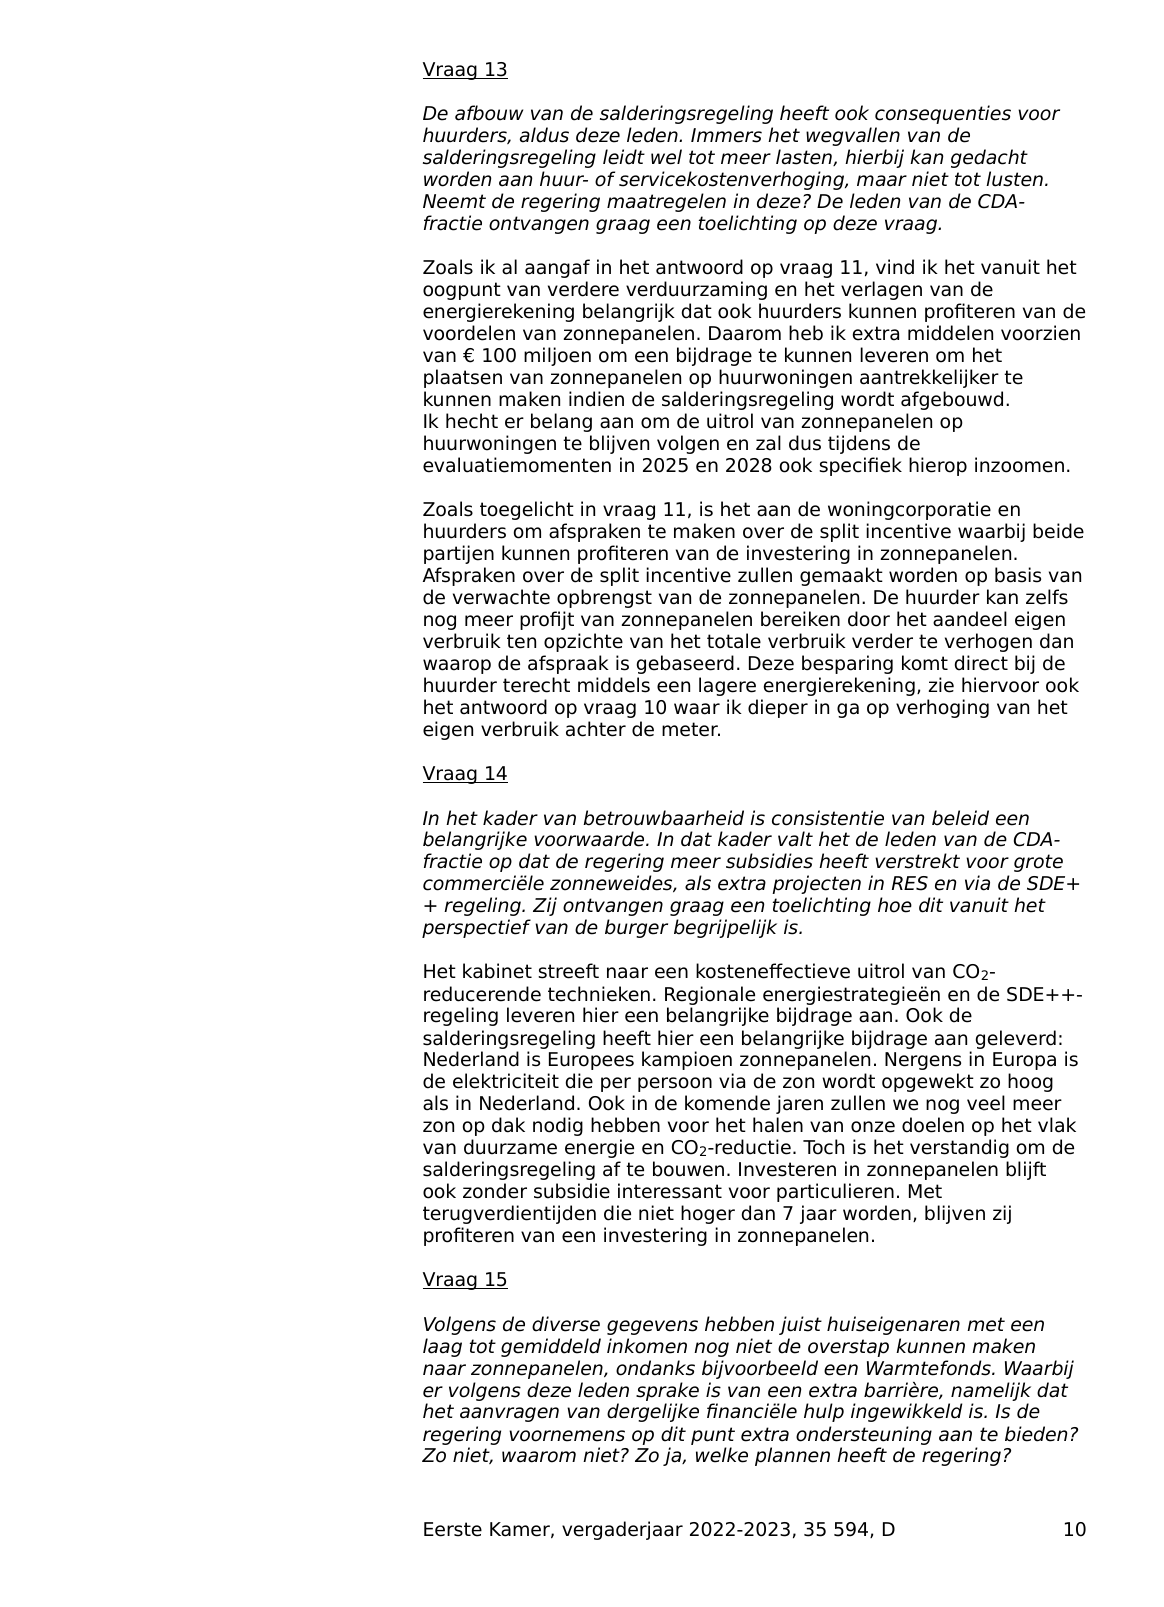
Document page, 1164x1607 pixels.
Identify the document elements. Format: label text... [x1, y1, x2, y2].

text In het kader van betrouwbaarheid is consistentie van beleid een belangrijke voorwaarde. In dat kader valt het de leden van de CDA-fractie op dat de regering meer subsidies heeft verstrekt voor grote commerciële zonneweides, als extra projecten in RES en via de SDE++ regeling. Zij ontvangen graag een toelichting hoe dit vanuit het perspectief van de burger begrijpelijk is. [422, 807, 1087, 939]
subtitle Vraag 13 [422, 59, 1087, 81]
text De afbouw van de salderingsregeling heeft ook consequenties voor huurders, aldus deze leden. Immers het wegvallen van de salderingsregeling leidt wel tot meer lasten, hierbij kan gedacht worden aan huur- of servicekostenverhoging, maar niet tot lusten. Neemt de regering maatregelen in deze? De leden van de CDA-fractie ontvangen graag een toelichting op deze vraag. [422, 103, 1087, 235]
text Ik hecht er belang aan om de uitrol van zonnepanelen op huurwoningen te blijven volgen en zal dus tijdens de evaluatiemomenten in 2025 en 2028 ook specifiek hierop inzoomen. [422, 411, 1087, 477]
text Volgens de diverse gegevens hebben juist huiseigenaren met een laag tot gemiddeld inkomen nog niet de overstap kunnen maken naar zonnepanelen, ondanks bijvoorbeeld een Warmtefonds. Waarbij er volgens deze leden sprake is van een extra barrière, namelijk dat het aanvragen van dergelijke financiële hulp ingewikkeld is. Is de regering voornemens op dit punt extra ondersteuning aan te bieden? Zo niet, waarom niet? Zo ja, welke plannen heeft de regering? [422, 1313, 1087, 1467]
text Zoals ik al aangaf in het antwoord op vraag 11, vind ik het vanuit het oogpunt van verdere verduurzaming en het verlagen van de energierekening belangrijk dat ook huurders kunnen profiteren van de voordelen van zonnepanelen. Daarom heb ik extra middelen voorzien van € 100 miljoen om een bijdrage te kunnen leveren om het plaatsen van zonnepanelen op huurwoningen aantrekkelijker te kunnen maken indien de salderingsregeling wordt afgebouwd. [422, 257, 1087, 411]
subtitle Vraag 15 [422, 1269, 1087, 1291]
text Het kabinet streeft naar een kosteneffectieve uitrol van CO2-reducerende technieken. Regionale energiestrategieën en de SDE++-regeling leveren hier een belangrijke bijdrage aan. Ook de salderingsregeling heeft hier een belangrijke bijdrage aan geleverd: Nederland is Europees kampioen zonnepanelen. Nergens in Europa is de elektriciteit die per persoon via de zon wordt opgewekt zo hoog als in Nederland. Ook in de komende jaren zullen we nog veel meer zon op dak nodig hebben voor het halen van onze doelen op het vlak van duurzame energie en CO2-reductie. Toch is het verstandig om de salderingsregeling af te bouwen. Investeren in zonnepanelen blijft ook zonder subsidie interessant voor particulieren. Met terugverdientijden die niet hoger dan 7 jaar worden, blijven zij profiteren van een investering in zonnepanelen. [422, 961, 1087, 1247]
subtitle Vraag 14 [422, 763, 1087, 785]
text Zoals toegelicht in vraag 11, is het aan de woningcorporatie en huurders om afspraken te maken over de split incentive waarbij beide partijen kunnen profiteren van de investering in zonnepanelen. Afspraken over de split incentive zullen gemaakt worden op basis van de verwachte opbrengst van de zonnepanelen. De huurder kan zelfs nog meer profijt van zonnepanelen bereiken door het aandeel eigen verbruik ten opzichte van het totale verbruik verder te verhogen dan waarop de afspraak is gebaseerd. Deze besparing komt direct bij de huurder terecht middels een lagere energierekening, zie hiervoor ook het antwoord op vraag 10 waar ik dieper in ga op verhoging van het eigen verbruik achter de meter. [422, 499, 1087, 741]
